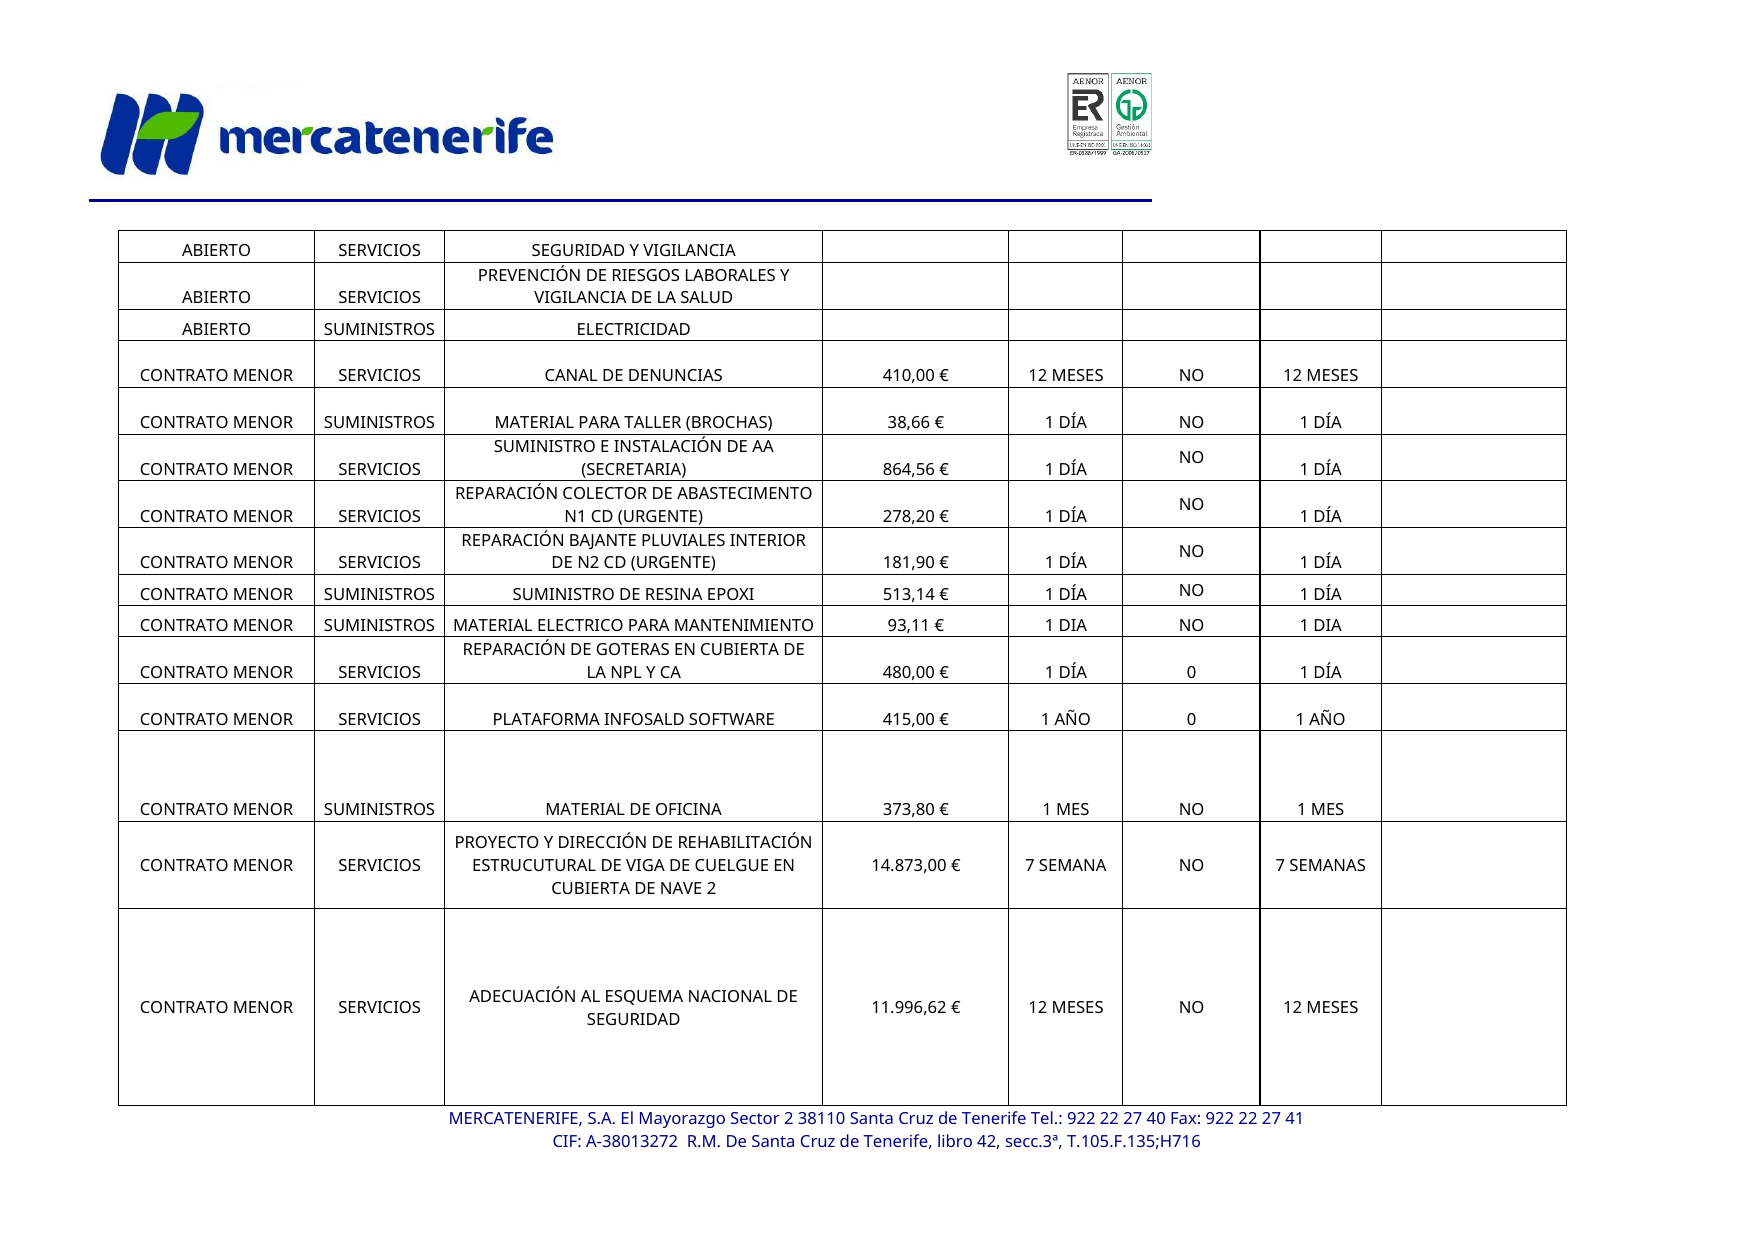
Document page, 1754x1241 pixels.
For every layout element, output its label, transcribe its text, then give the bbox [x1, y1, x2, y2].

table_cell 1 DIA [1009, 606, 1122, 636]
table_cell SEGURIDAD Y VIGILANCIA [445, 231, 822, 262]
table_cell SERVICIOS [315, 528, 444, 574]
table_cell SUMINISTROS [315, 606, 444, 636]
table_cell CONTRATO MENOR [119, 909, 314, 1105]
table_cell [1382, 909, 1566, 1105]
table_cell [1382, 637, 1566, 683]
table_cell 12 MESES [1261, 341, 1381, 387]
table_cell 1 DÍA [1009, 481, 1122, 527]
table_cell SERVICIOS [315, 231, 444, 262]
table_cell 513,14 € [823, 575, 1008, 605]
table_cell [823, 310, 1008, 340]
table_cell MATERIAL DE OFICINA [445, 731, 822, 821]
table_cell NO [1123, 528, 1259, 574]
table_cell SERVICIOS [315, 481, 444, 527]
table_cell SERVICIOS [315, 341, 444, 387]
table_cell CONTRATO MENOR [119, 388, 314, 433]
table_cell [1123, 263, 1259, 308]
table_cell 11.996,62 € [823, 909, 1008, 1105]
table_cell REPARACIÓN BAJANTE PLUVIALES INTERIOR DE N2 CD (URGENTE) [445, 528, 822, 574]
table_cell NO [1123, 575, 1259, 605]
table_cell NO [1123, 481, 1259, 527]
table_cell REPARACIÓN DE GOTERAS EN CUBIERTA DE LA NPL Y CA [445, 637, 822, 683]
table_cell 12 MESES [1009, 909, 1122, 1105]
table_cell 1 DÍA [1261, 575, 1381, 605]
table_cell 1 DÍA [1261, 435, 1381, 480]
table_cell SUMINISTRO DE RESINA EPOXI [445, 575, 822, 605]
table_cell SERVICIOS [315, 684, 444, 730]
table_cell CONTRATO MENOR [119, 575, 314, 605]
table_cell [1382, 231, 1566, 262]
table_cell 1 DÍA [1009, 435, 1122, 480]
table_cell ABIERTO [119, 310, 314, 340]
table_cell SERVICIOS [315, 637, 444, 683]
table_cell 1 AÑO [1009, 684, 1122, 730]
table_cell [1382, 388, 1566, 433]
table_cell NO [1123, 606, 1259, 636]
table_cell 1 DÍA [1261, 528, 1381, 574]
table_cell NO [1123, 388, 1259, 433]
table_cell [1261, 231, 1381, 262]
table_cell NO [1123, 909, 1259, 1105]
table_cell REPARACIÓN COLECTOR DE ABASTECIMENTO N1 CD (URGENTE) [445, 481, 822, 527]
table_cell 1 DÍA [1261, 388, 1381, 433]
table_cell SUMINISTROS [315, 575, 444, 605]
table_cell 14.873,00 € [823, 822, 1008, 908]
table_cell SERVICIOS [315, 909, 444, 1105]
table_cell MATERIAL PARA TALLER (BROCHAS) [445, 388, 822, 433]
table_cell SUMINISTRO E INSTALACIÓN DE AA (SECRETARIA) [445, 435, 822, 480]
table_cell CANAL DE DENUNCIAS [445, 341, 822, 387]
table_cell 0 [1123, 684, 1259, 730]
table_cell ABIERTO [119, 263, 314, 308]
table_cell SUMINISTROS [315, 731, 444, 821]
table_cell 1 DÍA [1009, 637, 1122, 683]
table_cell 1 MES [1009, 731, 1122, 821]
table_cell 1 DÍA [1009, 575, 1122, 605]
table_cell NO [1123, 341, 1259, 387]
table_cell NO [1123, 822, 1259, 908]
table_cell PROYECTO Y DIRECCIÓN DE REHABILITACIÓN ESTRUCUTURAL DE VIGA DE CUELGUE EN CUBIERTA DE NAVE 2 [445, 822, 822, 908]
table_cell [1009, 310, 1122, 340]
table_cell [823, 263, 1008, 308]
table_cell CONTRATO MENOR [119, 435, 314, 480]
table_cell [1382, 263, 1566, 308]
table_cell 7 SEMANAS [1261, 822, 1381, 908]
table_cell SERVICIOS [315, 263, 444, 308]
table_cell NO [1123, 731, 1259, 821]
table_cell 1 MES [1261, 731, 1381, 821]
table_cell [1261, 310, 1381, 340]
table_cell 1 DIA [1261, 606, 1381, 636]
table_cell [1382, 606, 1566, 636]
table_cell NO [1123, 435, 1259, 480]
table_cell CONTRATO MENOR [119, 731, 314, 821]
table_cell SERVICIOS [315, 435, 444, 480]
table_cell 0 [1123, 637, 1259, 683]
table_cell [1261, 263, 1381, 308]
table_cell 1 DÍA [1009, 388, 1122, 433]
table_cell 12 MESES [1261, 909, 1381, 1105]
table_cell 415,00 € [823, 684, 1008, 730]
table_cell PLATAFORMA INFOSALD SOFTWARE [445, 684, 822, 730]
table_cell 278,20 € [823, 481, 1008, 527]
table_cell [1382, 481, 1566, 527]
table_cell ADECUACIÓN AL ESQUEMA NACIONAL DE SEGURIDAD [445, 909, 822, 1105]
table_cell 1 DÍA [1261, 481, 1381, 527]
table_cell [1009, 231, 1122, 262]
table_cell 864,56 € [823, 435, 1008, 480]
table_cell [1382, 528, 1566, 574]
table_cell SUMINISTROS [315, 388, 444, 433]
table_cell [1382, 822, 1566, 908]
table_cell 7 SEMANA [1009, 822, 1122, 908]
table_cell 12 MESES [1009, 341, 1122, 387]
table_cell PREVENCIÓN DE RIESGOS LABORALES Y VIGILANCIA DE LA SALUD [445, 263, 822, 308]
table_cell CONTRATO MENOR [119, 637, 314, 683]
table_cell 93,11 € [823, 606, 1008, 636]
table_cell ELECTRICIDAD [445, 310, 822, 340]
table_cell [1382, 435, 1566, 480]
table_cell [1382, 575, 1566, 605]
table_cell MATERIAL ELECTRICO PARA MANTENIMIENTO [445, 606, 822, 636]
table_cell 1 DÍA [1261, 637, 1381, 683]
table_cell 410,00 € [823, 341, 1008, 387]
table_cell ABIERTO [119, 231, 314, 262]
table_cell [1009, 263, 1122, 308]
table_cell CONTRATO MENOR [119, 822, 314, 908]
table_cell CONTRATO MENOR [119, 528, 314, 574]
table_cell 38,66 € [823, 388, 1008, 433]
table_cell [823, 231, 1008, 262]
table_cell CONTRATO MENOR [119, 481, 314, 527]
table_cell CONTRATO MENOR [119, 341, 314, 387]
table_cell [1123, 310, 1259, 340]
table_cell [1382, 341, 1566, 387]
table_cell CONTRATO MENOR [119, 606, 314, 636]
table_cell SUMINISTROS [315, 310, 444, 340]
table_cell 1 DÍA [1009, 528, 1122, 574]
table_cell 480,00 € [823, 637, 1008, 683]
table_cell 373,80 € [823, 731, 1008, 821]
table_cell [1382, 731, 1566, 821]
table_cell SERVICIOS [315, 822, 444, 908]
table_cell [1382, 684, 1566, 730]
table_cell [1123, 231, 1259, 262]
table_cell [1382, 310, 1566, 340]
table_cell 1 AÑO [1261, 684, 1381, 730]
table_cell 181,90 € [823, 528, 1008, 574]
table_cell CONTRATO MENOR [119, 684, 314, 730]
